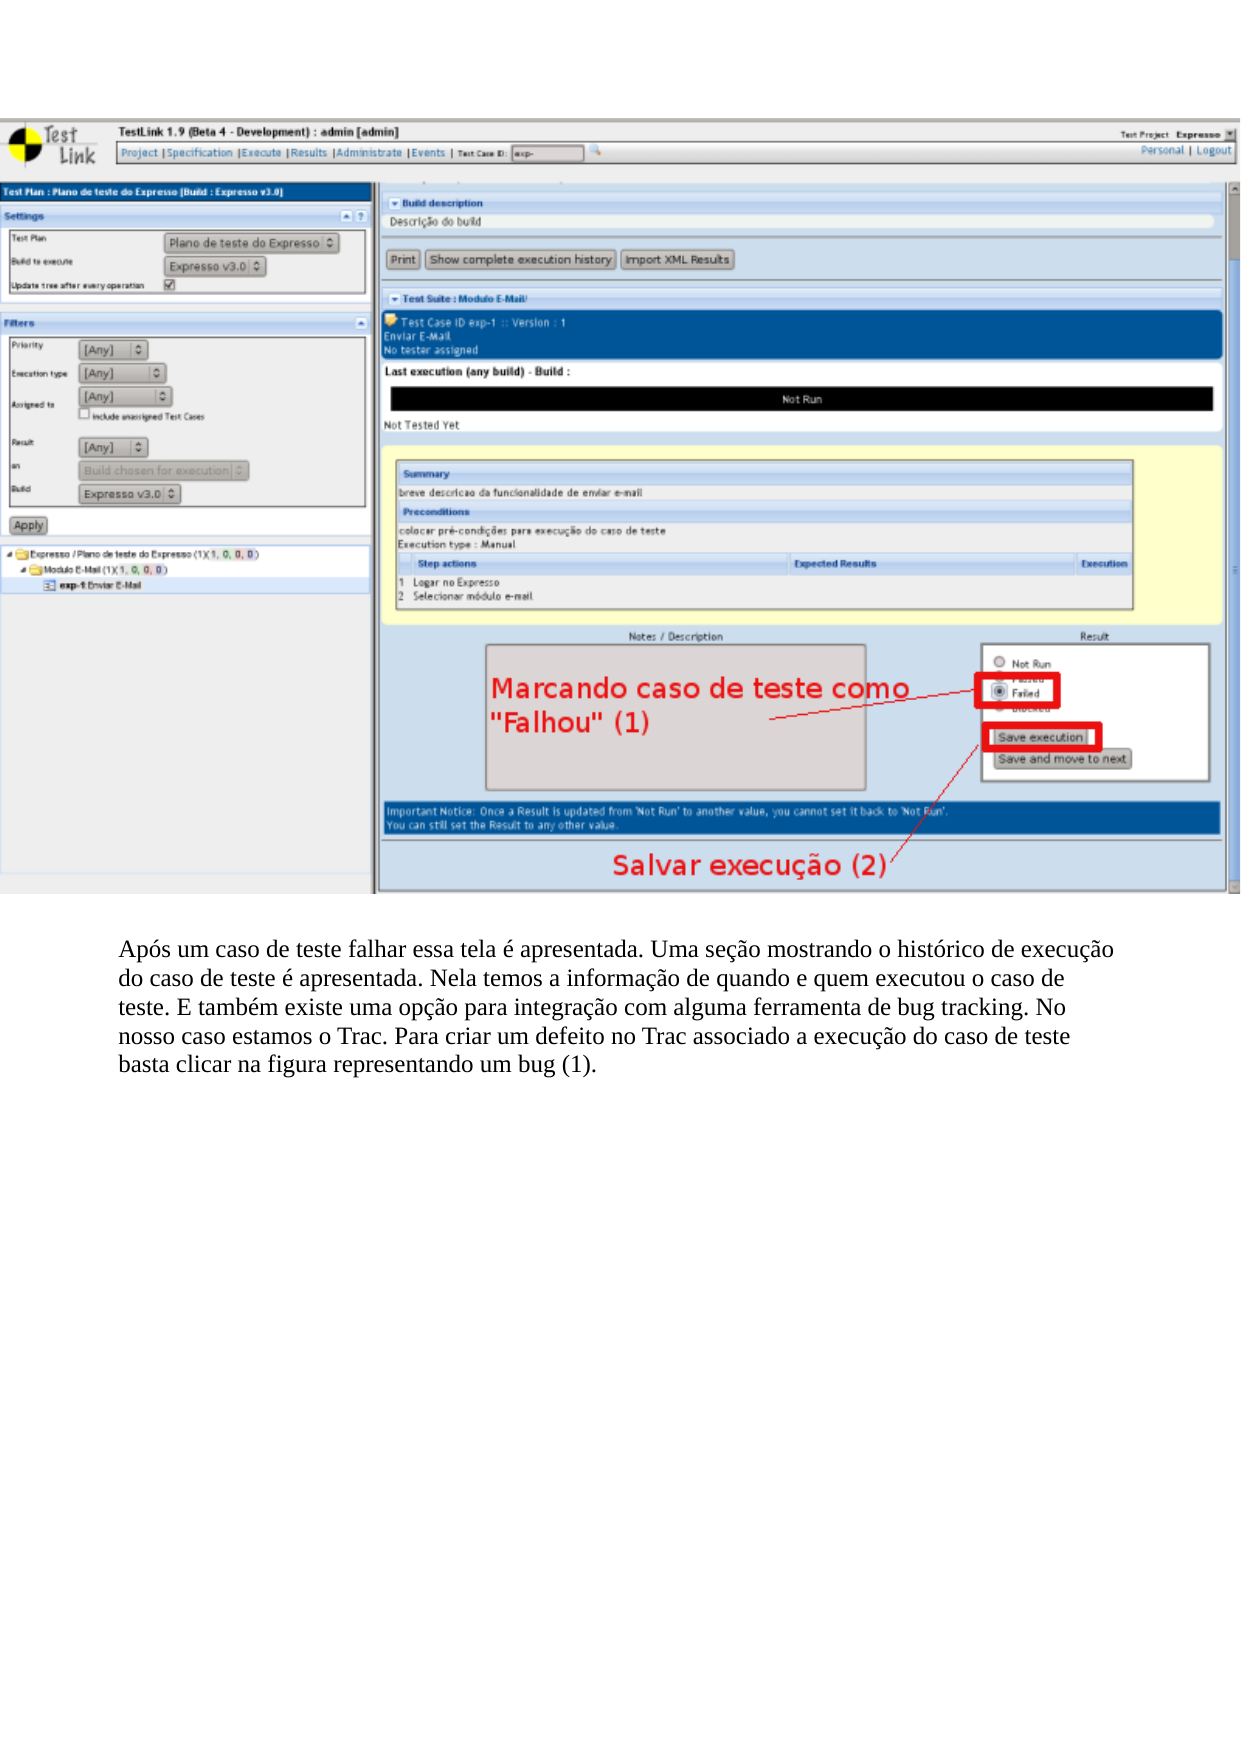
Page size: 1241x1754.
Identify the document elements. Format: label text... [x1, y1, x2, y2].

text Após um caso de teste falhar essa tela é apresentada. Uma seção mostrando o histórico de execução do caso de teste é apresentada. Nela temos a informação de quando e quem executou o caso de teste. E também existe uma opção para integração com alguma ferramenta de bug tracking. No nosso caso estamos o Trac. Para criar um defeito no Trac associado a execução do caso de teste basta clicar na figura representando um bug (1). [118, 934, 1122, 1078]
picture [0, 118, 1241, 894]
